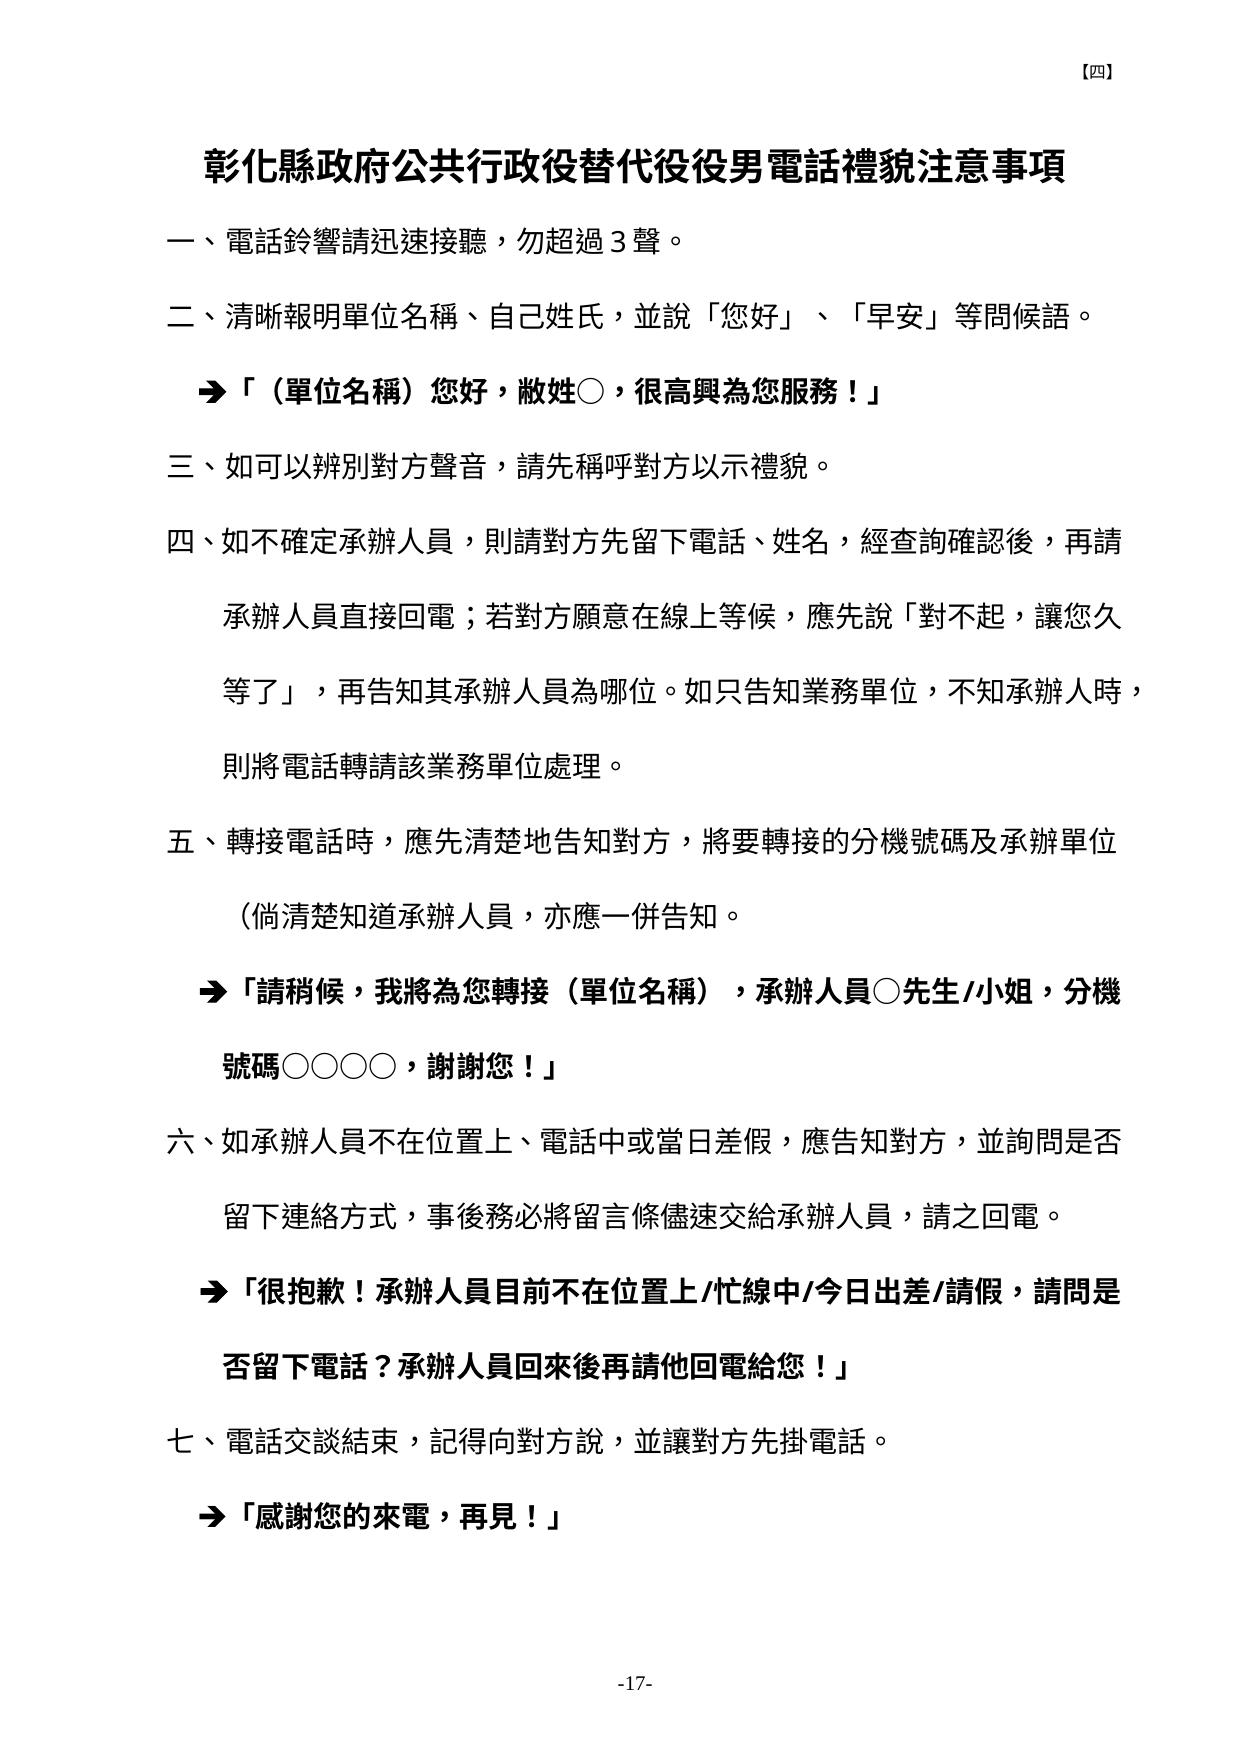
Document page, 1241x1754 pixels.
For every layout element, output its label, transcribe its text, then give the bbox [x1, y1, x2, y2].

text 「很抱歉！承辦人員目前不在位置上/忙線中/今日出差/請假，請問是否留下電話？承辦人員回來後再請他回電給您！」 [166, 1252, 1122, 1402]
text 「感謝您的來電，再見！」 [166, 1477, 1122, 1552]
text 四、如不確定承辦人員，則請對方先留下電話、姓名，經查詢確認後，再請承辦人員直接回電；若對方願意在線上等候，應先說「對不起，讓您久等了」，再告知其承辦人員為哪位。如只告知業務單位，不知承辦人時，則將電話轉請該業務單位處理。 [166, 502, 1122, 802]
text 二、清晰報明單位名稱、自己姓氏，並說「您好」、「早安」等問候語。 [166, 277, 1122, 352]
text 「請稍候，我將為您轉接（單位名稱），承辦人員○先生/小姐，分機號碼○○○○，謝謝您！」 [166, 952, 1122, 1102]
text 彰化縣政府公共行政役替代役役男電話禮貌注意事項 [148, 127, 1122, 202]
text 「（單位名稱）您好，敝姓○，很高興為您服務！」 [166, 352, 1122, 427]
text 三、如可以辨別對方聲音，請先稱呼對方以示禮貌。 [166, 427, 1122, 502]
text 七、電話交談結束，記得向對方說，並讓對方先掛電話。 [166, 1402, 1122, 1477]
text 六、如承辦人員不在位置上、電話中或當日差假，應告知對方，並詢問是否留下連絡方式，事後務必將留言條儘速交給承辦人員，請之回電。 [166, 1102, 1122, 1252]
text 一、電話鈴響請迅速接聽，勿超過3聲。 [166, 202, 1122, 277]
text 五、轉接電話時，應先清楚地告知對方，將要轉接的分機號碼及承辦單位（倘清楚知道承辦人員，亦應一併告知。 [166, 802, 1122, 952]
